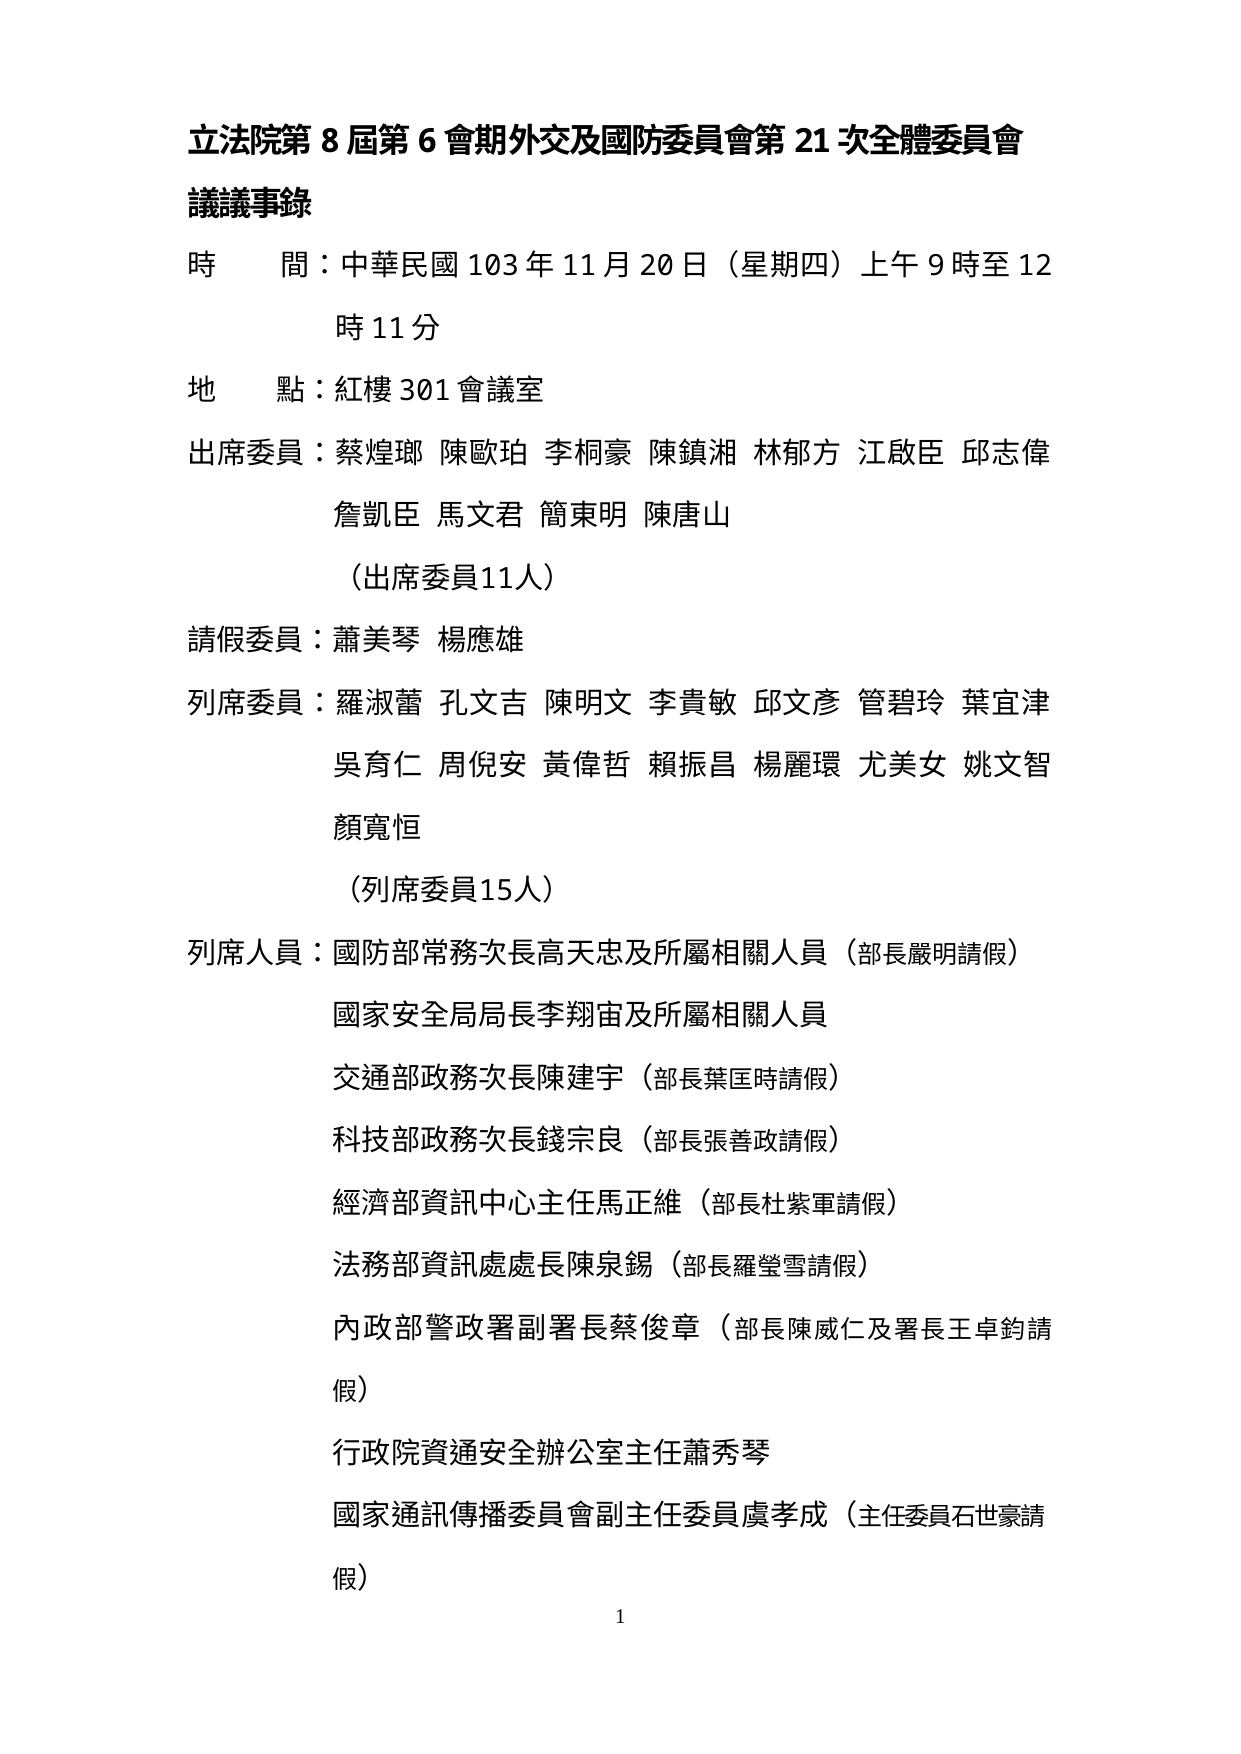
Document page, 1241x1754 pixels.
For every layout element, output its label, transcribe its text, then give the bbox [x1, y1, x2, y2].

text 請假委員：蕭美琴 楊應雄 [187, 596, 1053, 659]
text 科技部政務次長錢宗良（部長張善政請假） [332, 1096, 1053, 1159]
text 出席委員：蔡煌瑯 陳歐珀 李桐豪 陳鎮湘 林郁方 江啟臣 邱志偉詹凱臣 馬文君 簡東明 陳唐山 [187, 409, 1053, 534]
text （列席委員15人） [332, 846, 1053, 909]
text 內政部警政署副署長蔡俊章（部長陳威仁及署長王卓鈞請假） [332, 1284, 1053, 1409]
text 時 間：中華民國103年11月20日（星期四）上午9時至12時11分 [187, 221, 1053, 346]
text 列席人員：國防部常務次長高天忠及所屬相關人員（部長嚴明請假） [187, 909, 1053, 971]
text 交通部政務次長陳建宇（部長葉匡時請假） [332, 1034, 1053, 1096]
text 立法院第8屆第6會期外交及國防委員會第21次全體委員會議議事錄 [187, 96, 1053, 221]
text 經濟部資訊中心主任馬正維（部長杜紫軍請假） [332, 1159, 1053, 1221]
text 國家通訊傳播委員會副主任委員虞孝成（主任委員石世豪請假） [332, 1471, 1053, 1596]
text 列席委員：羅淑蕾 孔文吉 陳明文 李貴敏 邱文彥 管碧玲 葉宜津吳育仁 周倪安 黃偉哲 賴振昌 楊麗環 尤美女 姚文智顏寬恒 [187, 659, 1053, 846]
text 地 點：紅樓301會議室 [187, 346, 1053, 409]
text 法務部資訊處處長陳泉錫（部長羅瑩雪請假） [332, 1221, 1053, 1284]
text 行政院資通安全辦公室主任蕭秀琴 [332, 1409, 1053, 1471]
text （出席委員11人） [187, 534, 1053, 596]
text 國家安全局局長李翔宙及所屬相關人員 [332, 971, 1053, 1034]
